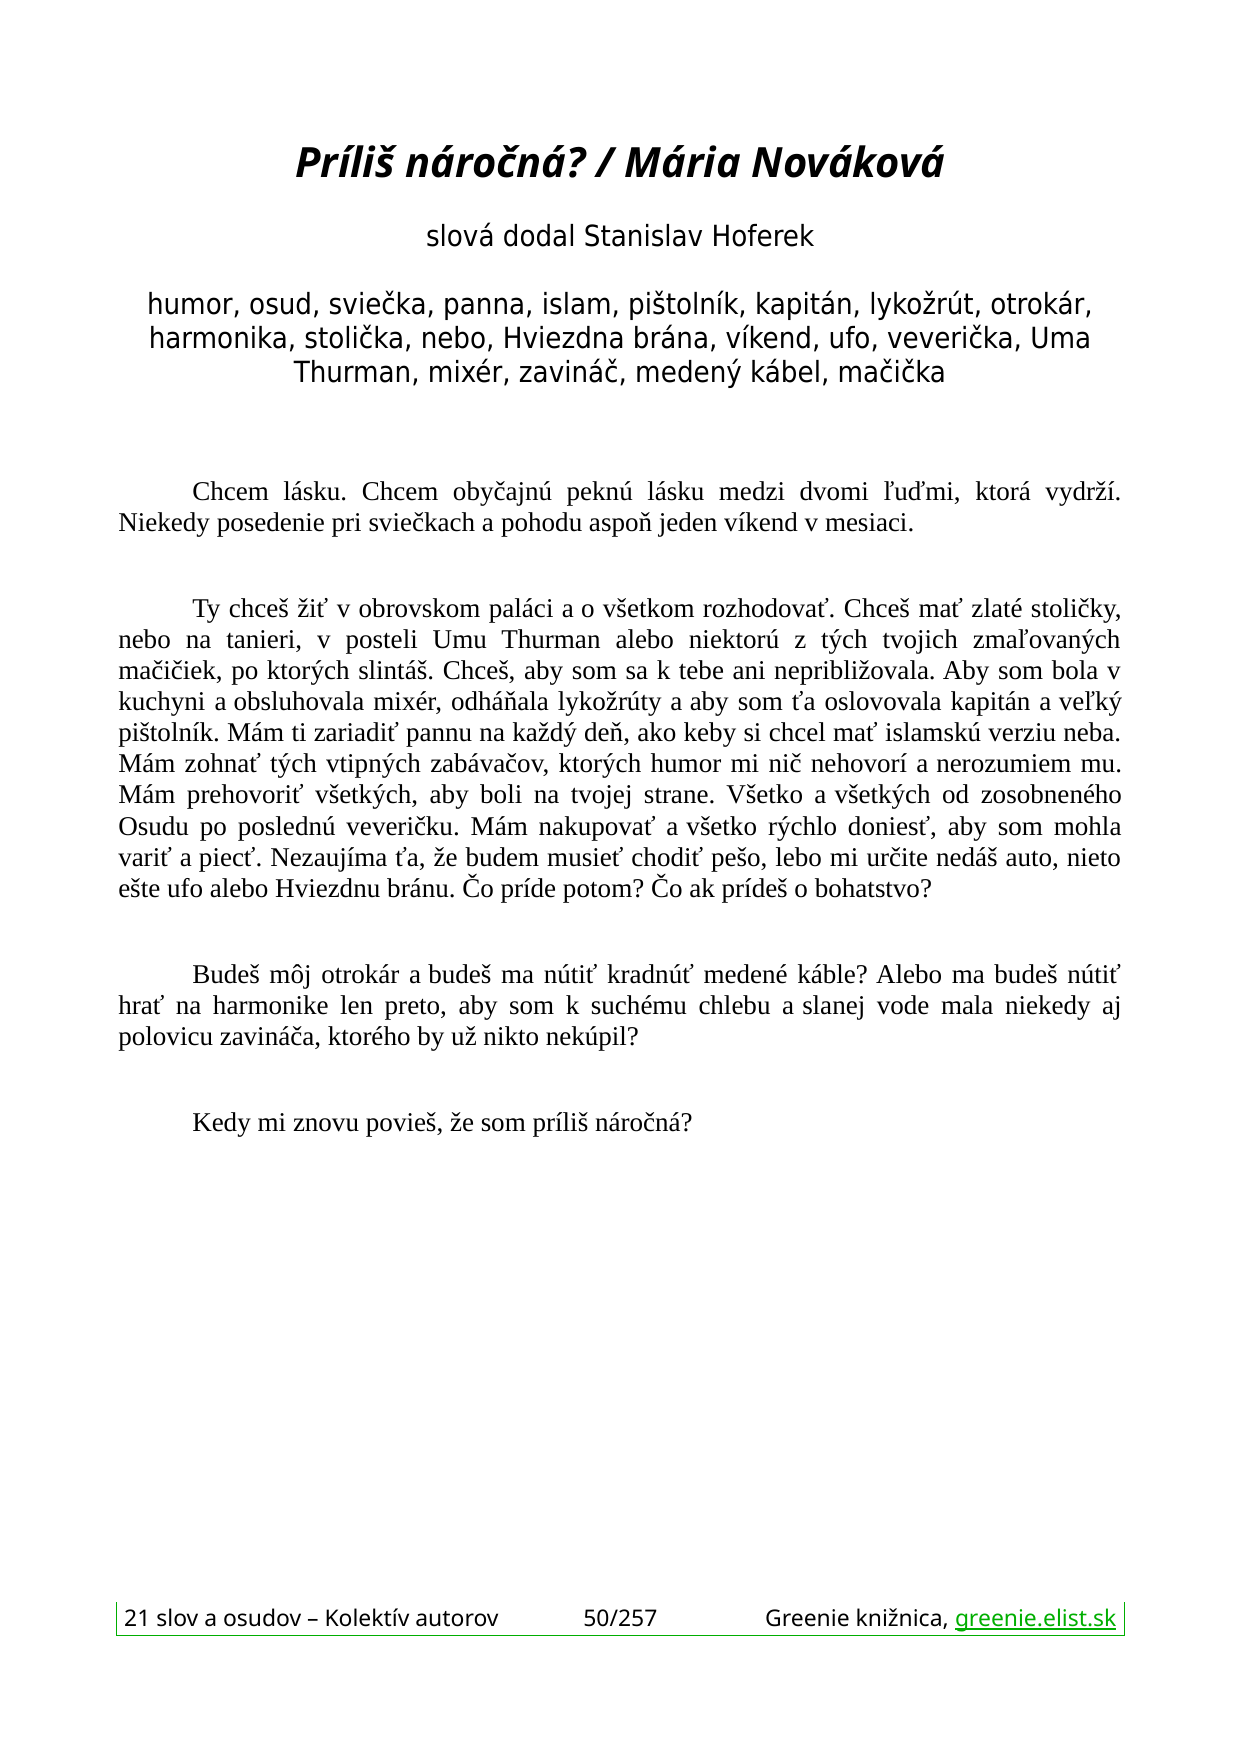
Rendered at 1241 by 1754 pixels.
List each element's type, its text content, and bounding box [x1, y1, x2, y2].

text slová dodal Stanislav Hoferek [118, 219, 1122, 253]
text Budeš môj otrokár a budeš ma nútiť kradnúť medené káble? Alebo ma budeš nútiť hrať na harmonike len preto, aby som k suchému chlebu a slanej vode mala niekedy aj polovicu zavináča, ktorého by už nikto nekúpil? [118, 958, 1122, 1051]
text Ty chceš žiť v obrovskom paláci a o všetkom rozhodovať. Chceš mať zlaté stoličky, nebo na tanieri, v posteli Umu Thurman alebo niektorú z tých tvojich zmaľovaných mačičiek, po ktorých slintáš. Chceš, aby som sa k tebe ani nepribližovala. Aby som bola v kuchyni a obsluhovala mixér, odháňala lykožrúty a aby som ťa oslovovala kapitán a veľký pištolník. Mám ti zariadiť pannu na každý deň, ako keby si chcel mať islamskú verziu neba. Mám zohnať tých vtipných zabávačov, ktorých humor mi nič nehovorí a nerozumiem mu. Mám prehovoriť všetkých, aby boli na tvojej strane. Všetko a všetkých od zosobneného Osudu po poslednú veveričku. Mám nakupovať a všetko rýchlo doniesť, aby som mohla variť a piecť. Nezaujíma ťa, že budem musieť chodiť pešo, lebo mi určite nedáš auto, nieto ešte ufo alebo Hviezdnu bránu. Čo príde potom? Čo ak prídeš o bohatstvo? [118, 592, 1122, 903]
text Chcem lásku. Chcem obyčajnú peknú lásku medzi dvomi ľuďmi, ktorá vydrží. Niekedy posedenie pri sviečkach a pohodu aspoň jeden víkend v mesiaci. [118, 475, 1122, 537]
subtitle Príliš náročná? / Mária Nováková [118, 133, 1122, 190]
text Kedy mi znovu povieš, že som príliš náročná? [118, 1106, 1122, 1137]
text humor, osud, sviečka, panna, islam, pištolník, kapitán, lykožrút, otrokár, harmonika, stolička, nebo, Hviezdna brána, víkend, ufo, veverička, Uma Thurman, mixér, zavináč, medený kábel, mačička [118, 287, 1122, 389]
